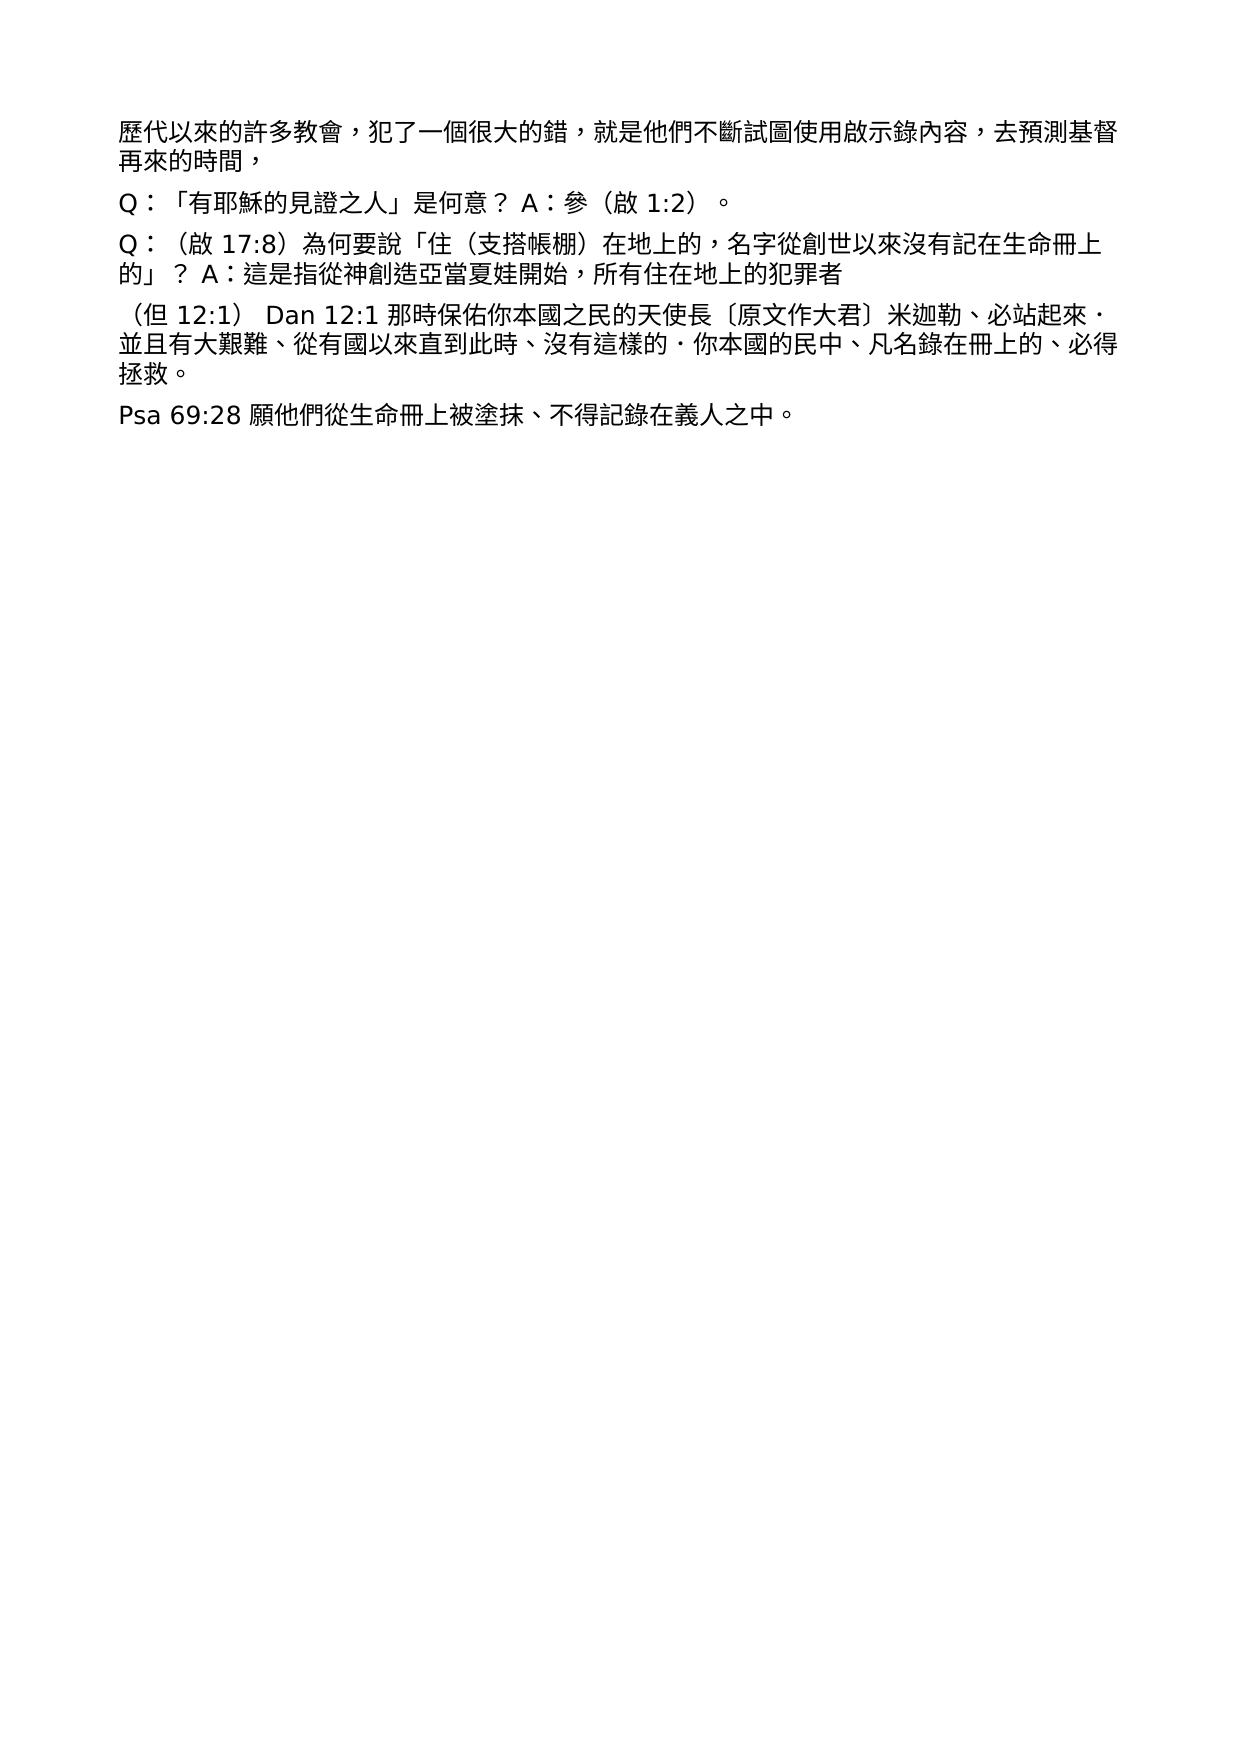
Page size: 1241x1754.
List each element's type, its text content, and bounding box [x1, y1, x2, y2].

text Q：（啟 17:8）為何要說「住（支搭帳棚）在地上的，名字從創世以來沒有記在生命冊上的」？ A：這是指從神創造亞當夏娃開始，所有住在地上的犯罪者 [118, 231, 1122, 289]
text 歷代以來的許多教會，犯了一個很大的錯，就是他們不斷試圖使用啟示錄內容，去預測基督再來的時間， [118, 118, 1122, 176]
text Psa 69:28 願他們從生命冊上被塗抹、不得記錄在義人之中。 [118, 401, 1122, 431]
text Q：「有耶穌的見證之人」是何意？ A：參（啟 1:2）。 [118, 189, 1122, 218]
text （但 12:1） Dan 12:1 那時保佑你本國之民的天使長〔原文作大君〕米迦勒、必站起來．並且有大艱難、從有國以來直到此時、沒有這樣的．你本國的民中、凡名錄在冊上的、必得拯救。 [118, 301, 1122, 389]
